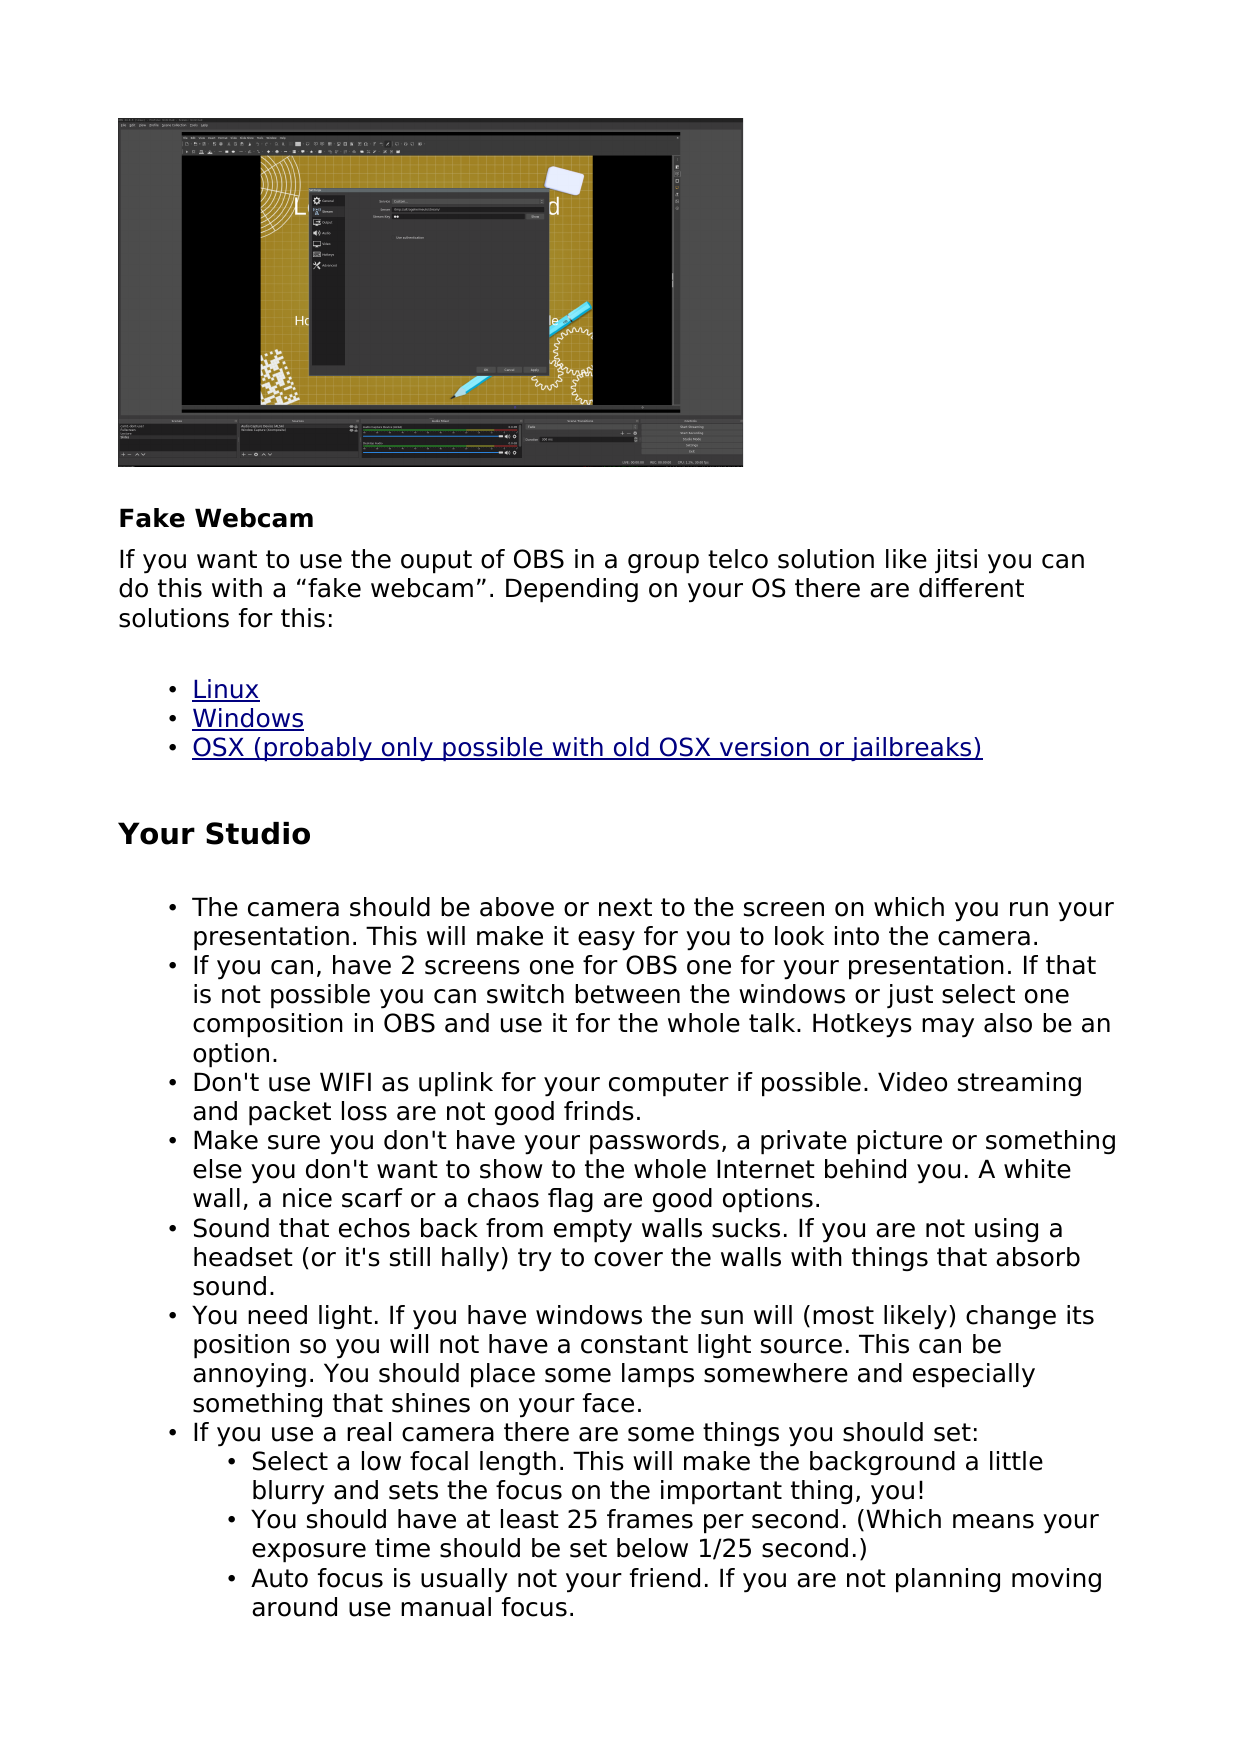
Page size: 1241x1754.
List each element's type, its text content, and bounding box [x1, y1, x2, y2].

list Select a low focal length. This will make the background a little blurry and sets the focus on the important thing, you! [236, 1447, 1122, 1505]
list If you can, have 2 screens one for OBS one for your presentation. If that is not possible you can switch between the windows or just select one composition in OBS and use it for the whole talk. Hotkeys may also be an option. [177, 951, 1122, 1068]
list You should have at least 25 frames per second. (Which means your exposure time should be set below 1/25 second.) [236, 1505, 1122, 1564]
subtitle Your Studio [118, 817, 1122, 851]
text If you want to use the ouput of OBS in a group telco solution like jitsi you can do this with a “fake webcam”. Depending on your OS there are different solutions for this: [118, 546, 1122, 633]
subtitle Fake Webcam [118, 504, 1122, 533]
list The camera should be above or next to the screen on which you run your presentation. This will make it easy for you to look into the camera. [177, 893, 1122, 951]
list OSX (probably only possible with old OSX version or jailbreaks) [177, 733, 1122, 762]
list Auto focus is usually not your friend. If you are not planning moving around use manual focus. [236, 1564, 1122, 1622]
picture [118, 118, 744, 467]
list If you use a real camera there are some things you should set: [177, 1418, 1122, 1447]
list Don't use WIFI as uplink for your computer if possible. Video streaming and packet loss are not good frinds. [177, 1068, 1122, 1126]
list Sound that echos back from empty walls sucks. If you are not using a headset (or it's still hally) try to cover the walls with things that absorb sound. [177, 1214, 1122, 1301]
text [744, 118, 1122, 466]
list Linux [177, 675, 1122, 704]
list Make sure you don't have your passwords, a private picture or something else you don't want to show to the whole Internet behind you. A white wall, a nice scarf or a chaos flag are good options. [177, 1126, 1122, 1214]
list You need light. If you have windows the sun will (most likely) change its position so you will not have a constant light source. This can be annoying. You should place some lamps somewhere and especially something that shines on your face. [177, 1301, 1122, 1418]
list Windows [177, 704, 1122, 733]
